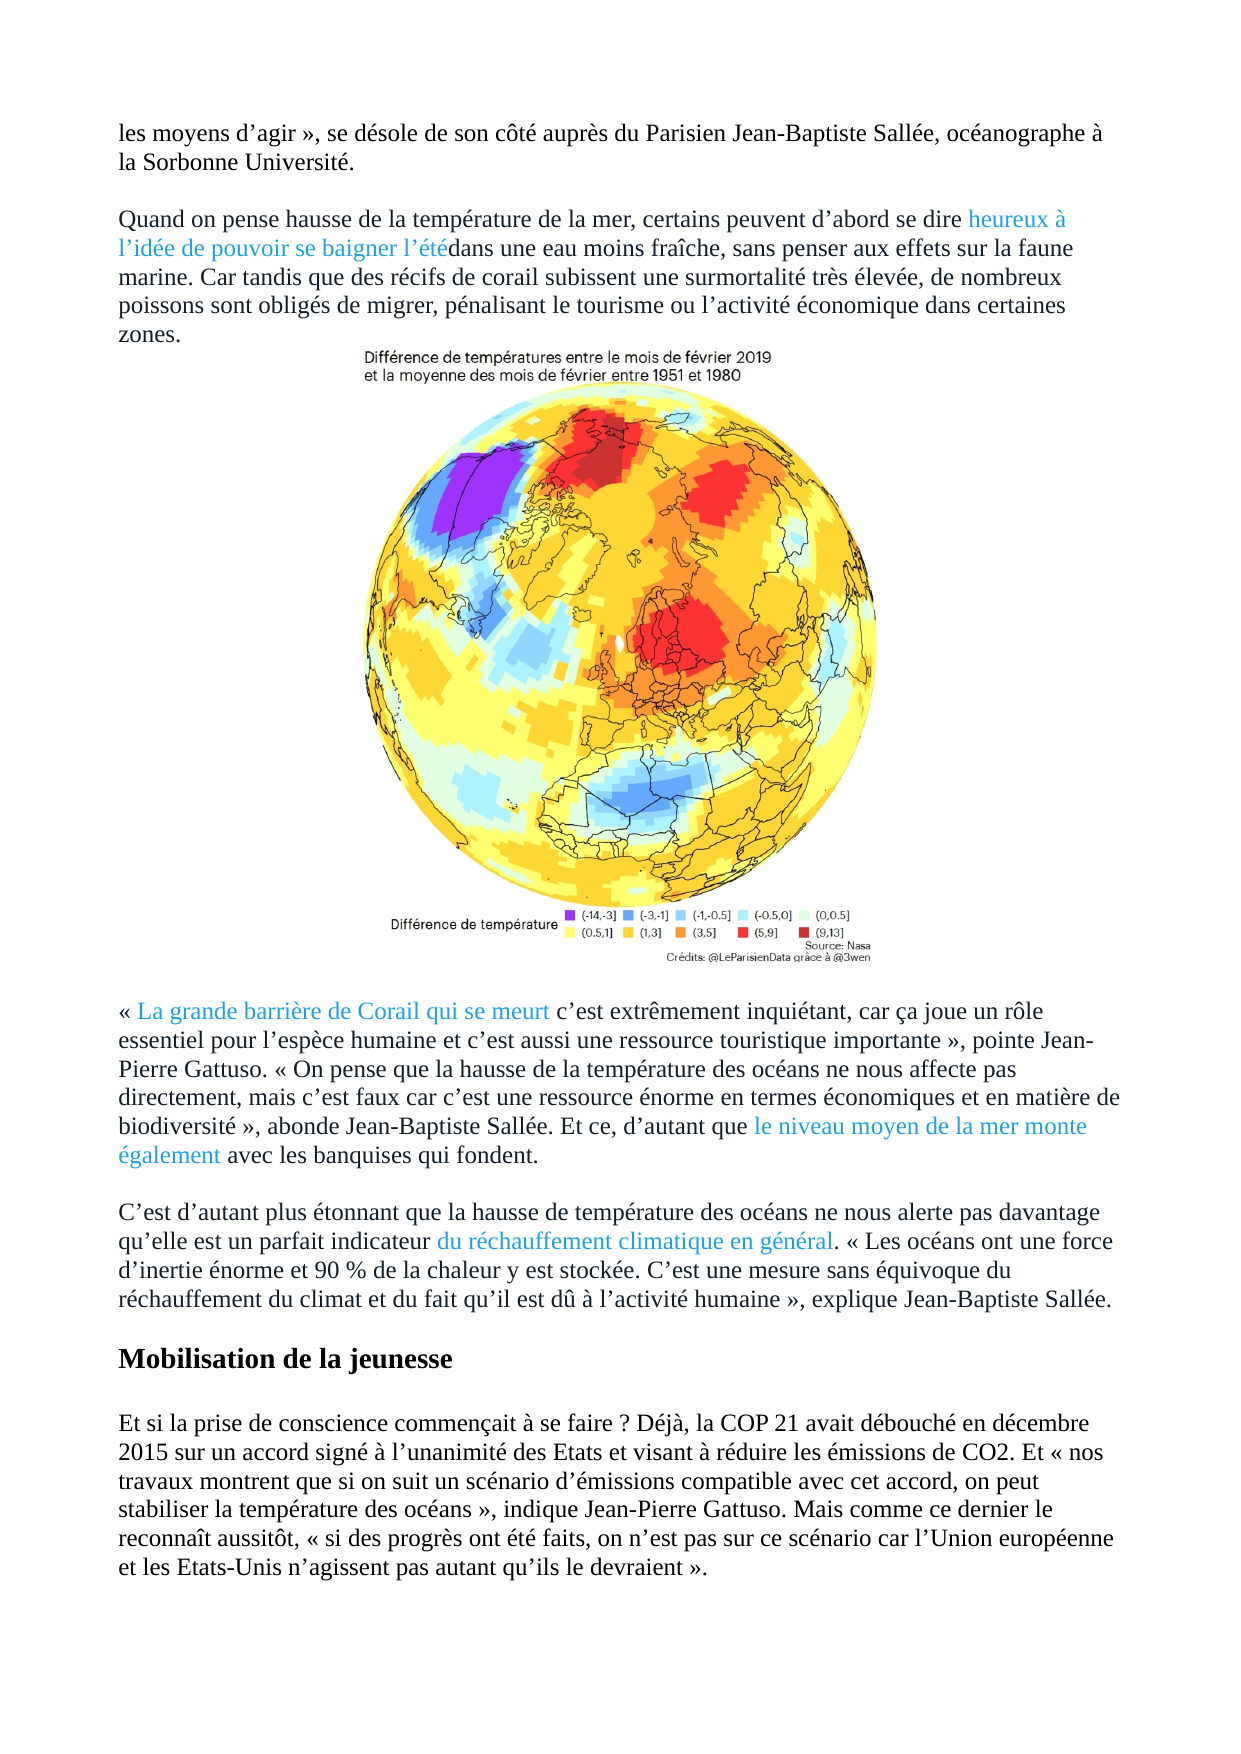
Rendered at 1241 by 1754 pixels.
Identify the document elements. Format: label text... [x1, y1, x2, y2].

text Et si la prise de conscience commençait à se faire ? Déjà, la COP 21 avait débouché en décembre 2015 sur un accord signé à l’unanimité des Etats et visant à réduire les émissions de CO2. Et « nos travaux montrent que si on suit un scénario d’émissions compatible avec cet accord, on peut stabiliser la température des océans », indique Jean-Pierre Gattuso. Mais comme ce dernier le reconnaît aussitôt, « si des progrès ont été faits, on n’est pas sur ce scénario car l’Union européenne et les Etats-Unis n’agissent pas autant qu’ils le devraient ». [118, 1408, 1122, 1581]
text Quand on pense hausse de la température de la mer, certains peuvent d’abord se dire heureux à l’idée de pouvoir se baigner l’étédans une eau moins fraîche, sans penser aux effets sur la faune marine. Car tandis que des récifs de corail subissent une surmortalité très élevée, de nombreux poissons sont obligés de migrer, pénalisant le tourisme ou l’activité économique dans certaines zones. [118, 204, 1122, 348]
text « La grande barrière de Corail qui se meurt c’est extrêmement inquiétant, car ça joue un rôle essentiel pour l’espèce humaine et c’est aussi une ressource touristique importante », pointe Jean-Pierre Gattuso. « On pense que la hausse de la température des océans ne nous affecte pas directement, mais c’est faux car c’est une ressource énorme en termes économiques et en matière de biodiversité », abonde Jean-Baptiste Sallée. Et ce, d’autant que le niveau moyen de la mer monte également avec les banquises qui fondent. [118, 996, 1122, 1169]
text les moyens d’agir », se désole de son côté auprès du Parisien Jean-Baptiste Sallée, océanographe à la Sorbonne Université. [118, 118, 1122, 176]
picture [260, 348, 980, 962]
text C’est d’autant plus étonnant que la hausse de température des océans ne nous alerte pas davantage qu’elle est un parfait indicateur du réchauffement climatique en général. « Les océans ont une force d’inertie énorme et 90 % de la chaleur y est stockée. C’est une mesure sans équivoque du réchauffement du climat et du fait qu’il est dû à l’activité humaine », explique Jean-Baptiste Sallée. [118, 1197, 1122, 1312]
text Mobilisation de la jeunesse [118, 1341, 1122, 1375]
